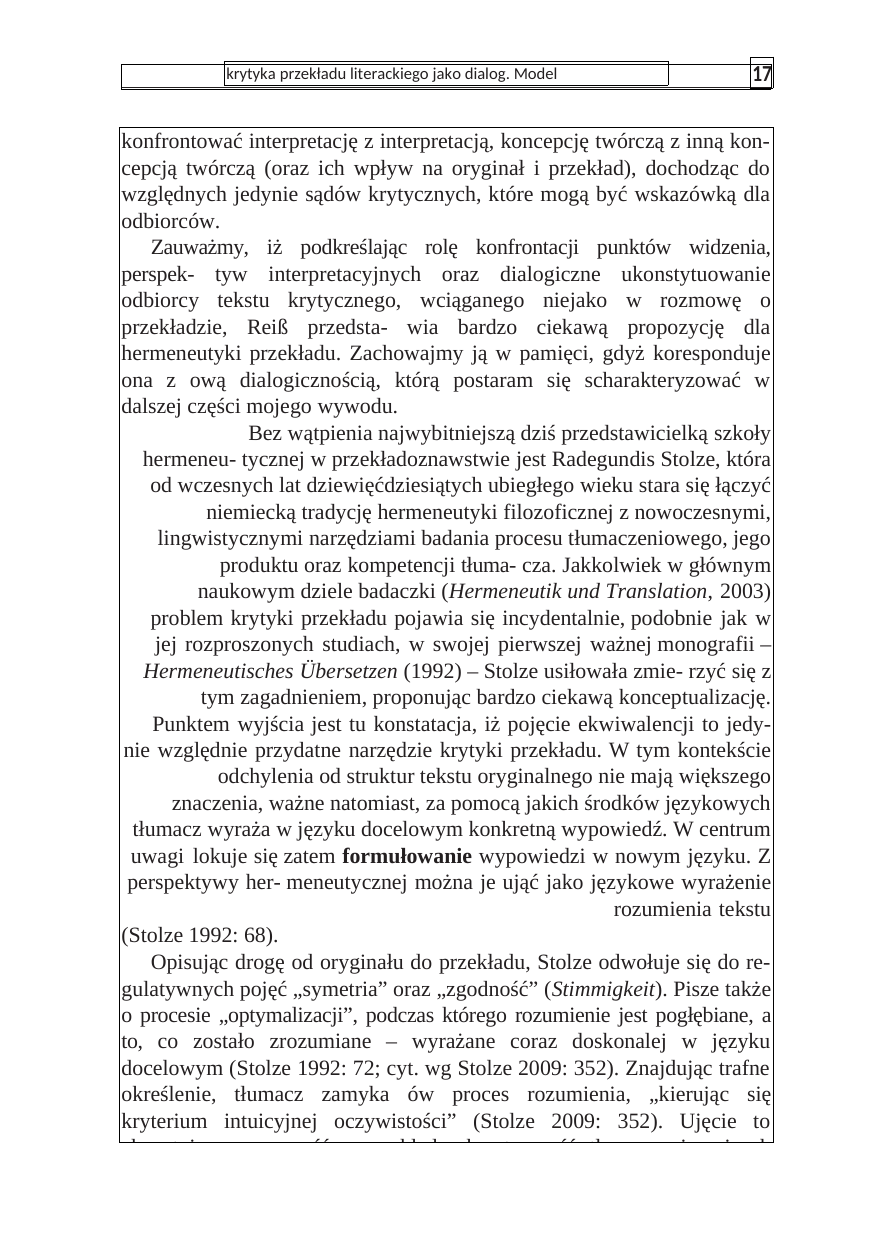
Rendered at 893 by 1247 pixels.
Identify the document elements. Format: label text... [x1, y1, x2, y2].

text krytyka przekładu literackiego jako dialog. Model hermeneutyczny [226, 65, 668, 85]
text konfrontować interpretację z interpretacją, koncepcję twórczą z inną kon- cepcją twórczą (oraz ich wpływ na oryginał i przekład), dochodząc do względnych jedynie sądów krytycznych, które mogą być wskazówką dla odbiorców. [121, 128, 771, 233]
text Bez wątpienia najwybitniejszą dziś przedstawicielką szkoły hermeneu- tycznej w przekładoznawstwie jest Radegundis Stolze, która od wczesnych lat dziewięćdziesiątych ubiegłego wieku stara się łączyć niemiecką tradycję hermeneutyki filozoficznej z nowoczesnymi, lingwistycznymi narzędziami badania procesu tłumaczeniowego, jego produktu oraz kompetencji tłuma- cza. Jakkolwiek w głównym naukowym dziele badaczki (Hermeneutik und Translation, 2003) problem krytyki przekładu pojawia się incydentalnie, podobnie jak w jej rozproszonych studiach, w swojej pierwszej ważnej monografii – Hermeneutisches Übersetzen (1992) – Stolze usiłowała zmie- rzyć się z tym zagadnieniem, proponując bardzo ciekawą konceptualizację. Punktem wyjścia jest tu konstatacja, iż pojęcie ekwiwalencji to jedy- nie względnie przydatne narzędzie krytyki przekładu. W tym kontekście odchylenia od struktur tekstu oryginalnego nie mają większego znaczenia, ważne natomiast, za pomocą jakich środków językowych tłumacz wyraża w języku docelowym konkretną wypowiedź. W centrum uwagi lokuje się zatem formułowanie wypowiedzi w nowym języku. Z perspektywy her- meneutycznej można je ująć jako językowe wyrażenie rozumienia tekstu [121, 419, 771, 921]
text (Stolze 1992: 68). [121, 922, 773, 947]
text Zauważmy, iż podkreślając rolę konfrontacji punktów widzenia, perspek- tyw interpretacyjnych oraz dialogiczne ukonstytuowanie odbiorcy tekstu krytycznego, wciąganego niejako w rozmowę o przekładzie, Reiß przedsta- wia bardzo ciekawą propozycję dla hermeneutyki przekładu. Zachowajmy ją w pamięci, gdyż koresponduje ona z ową dialogicznością, którą postaram się scharakteryzować w dalszej części mojego wywodu. [121, 234, 771, 418]
text 17 [752, 59, 773, 87]
text Opisując drogę od oryginału do przekładu, Stolze odwołuje się do re- gulatywnych pojęć „symetria” oraz „zgodność” (Stimmigkeit). Pisze także o procesie „optymalizacji”, podczas którego rozumienie jest pogłębiane, a to, co zostało zrozumiane – wyrażane coraz doskonalej w języku docelowym (Stolze 1992: 72; cyt. wg Stolze 2009: 352). Znajdując trafne określenie, tłumacz zamyka ów proces rozumienia, „kierując się kryterium intuicyjnej oczywistości” (Stolze 2009: 352). Ujęcie to akcentuje procesowość prze- kładu, kreatywność tłumacza i związek rozumienia tekstu wyjściowego z formułowaniem tekstu docelowego, polegający na zbliżaniu się do właści- wego sformułowania – czyli tego, które zestrojone jest z sensem oryginału, [121, 949, 771, 1142]
